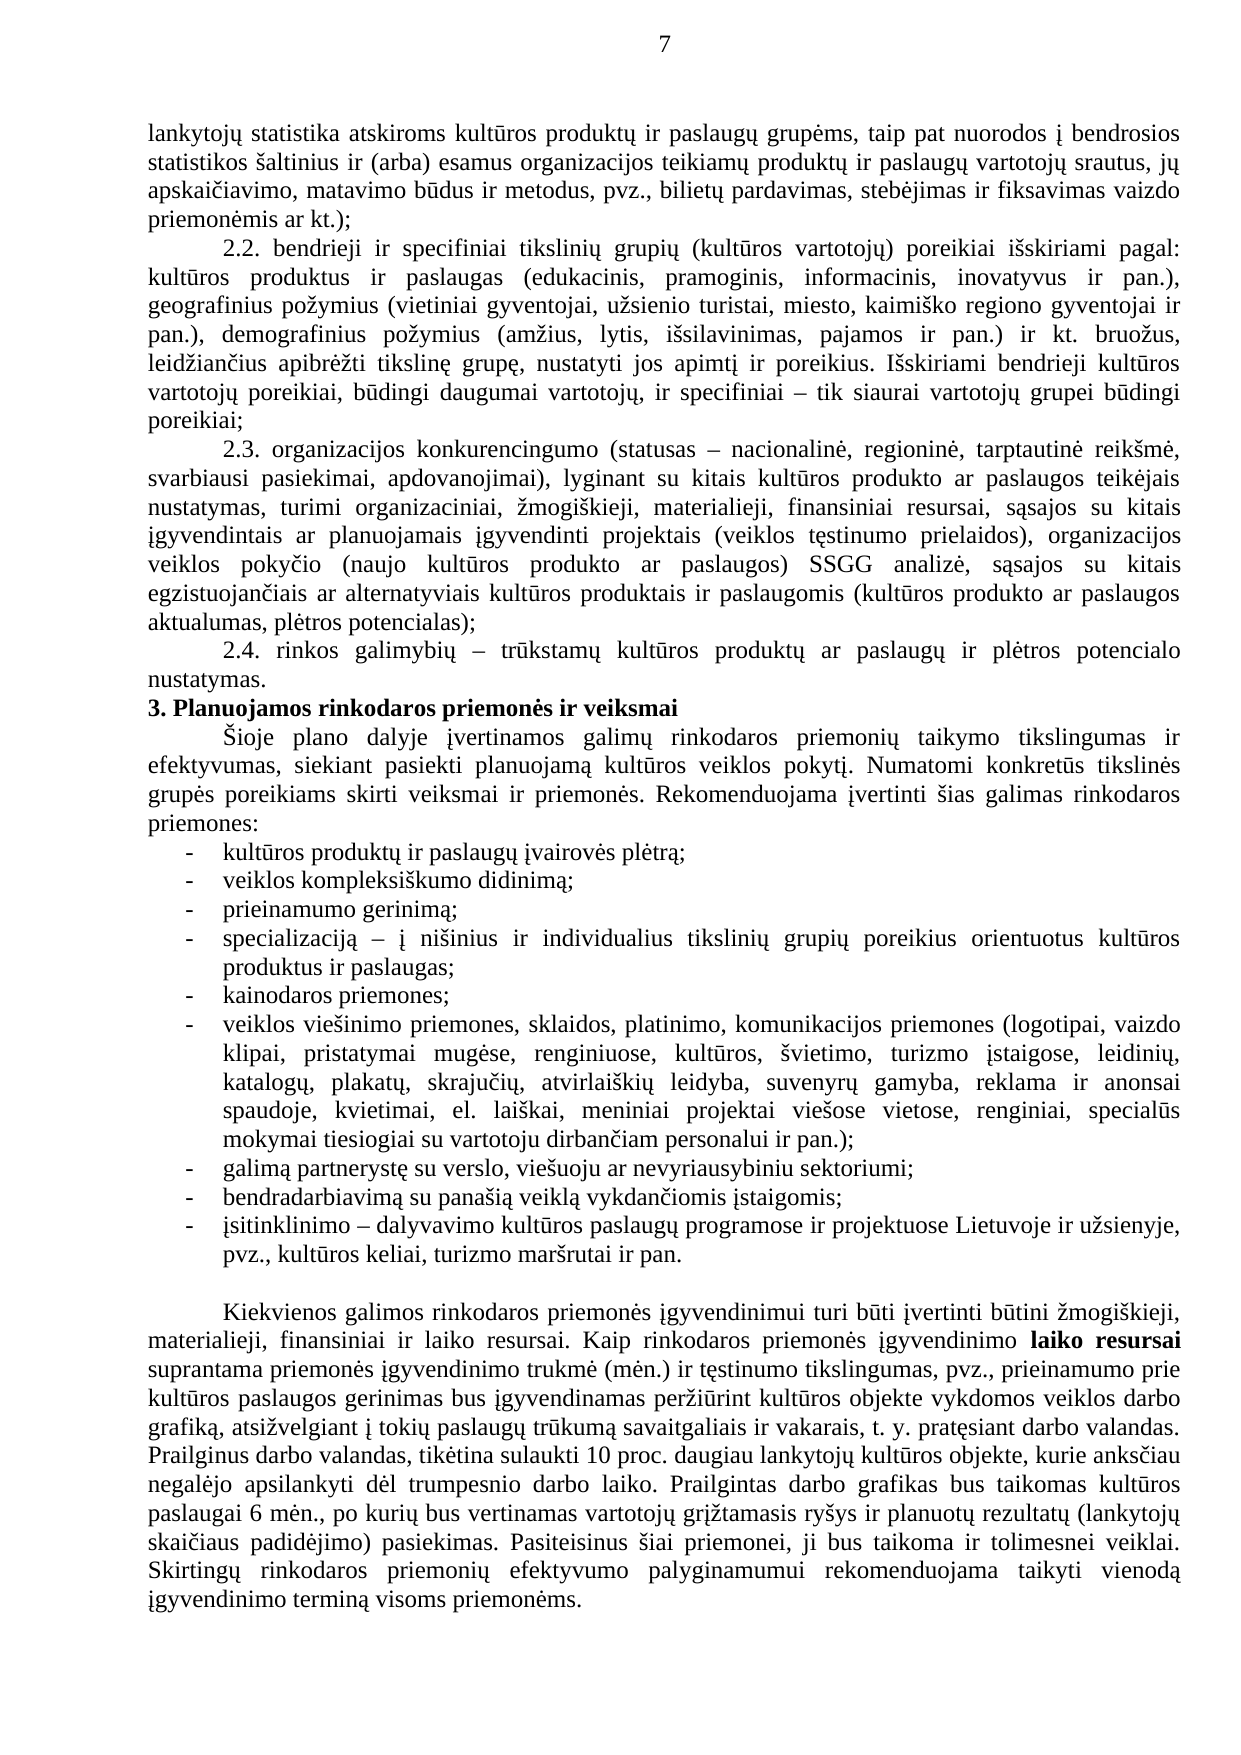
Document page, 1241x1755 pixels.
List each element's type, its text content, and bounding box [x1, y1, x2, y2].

text 2.2. bendrieji ir specifiniai tikslinių grupių (kultūros vartotojų) poreikiai išskiriami pagal: kultūros produktus ir paslaugas (edukacinis, pramoginis, informacinis, inovatyvus ir pan.), geografinius požymius (vietiniai gyventojai, užsienio turistai, miesto, kaimiško regiono gyventojai ir pan.), demografinius požymius (amžius, lytis, išsilavinimas, pajamos ir pan.) ir kt. bruožus, leidžiančius apibrėžti tikslinę grupę, nustatyti jos apimtį ir poreikius. Išskiriami bendrieji kultūros vartotojų poreikiai, būdingi daugumai vartotojų, ir specifiniai – tik siaurai vartotojų grupei būdingi poreikiai; [148, 233, 1181, 434]
text - veiklos kompleksiškumo didinimą; [185, 866, 1181, 894]
text - specializaciją – į nišinius ir individualius tikslinių grupių poreikius orientuotus kultūros produktus ir paslaugas; [185, 923, 1181, 981]
text - įsitinklinimo – dalyvavimo kultūros paslaugų programose ir projektuose Lietuvoje ir užsienyje, pvz., kultūros keliai, turizmo maršrutai ir pan. [185, 1211, 1181, 1268]
text 3. Planuojamos rinkodaros priemonės ir veiksmai [148, 693, 1181, 722]
text - prieinamumo gerinimą; [185, 894, 1181, 923]
text 2.3. organizacijos konkurencingumo (statusas – nacionalinė, regioninė, tarptautinė reikšmė, svarbiausi pasiekimai, apdovanojimai), lyginant su kitais kultūros produkto ar paslaugos teikėjais nustatymas, turimi organizaciniai, žmogiškieji, materialieji, finansiniai resursai, sąsajos su kitais įgyvendintais ar planuojamais įgyvendinti projektais (veiklos tęstinumo prielaidos), organizacijos veiklos pokyčio (naujo kultūros produkto ar paslaugos) SSGG analizė, sąsajos su kitais egzistuojančiais ar alternatyviais kultūros produktais ir paslaugomis (kultūros produkto ar paslaugos aktualumas, plėtros potencialas); [148, 434, 1181, 636]
text - bendradarbiavimą su panašią veiklą vykdančiomis įstaigomis; [185, 1182, 1181, 1211]
text Kiekvienos galimos rinkodaros priemonės įgyvendinimui turi būti įvertinti būtini žmogiškieji, materialieji, finansiniai ir laiko resursai. Kaip rinkodaros priemonės įgyvendinimo laiko resursai suprantama priemonės įgyvendinimo trukmė (mėn.) ir tęstinumo tikslingumas, pvz., prieinamumo prie kultūros paslaugos gerinimas bus įgyvendinamas peržiūrint kultūros objekte vykdomos veiklos darbo grafiką, atsižvelgiant į tokių paslaugų trūkumą savaitgaliais ir vakarais, t. y. pratęsiant darbo valandas. Prailginus darbo valandas, tikėtina sulaukti 10 proc. daugiau lankytojų kultūros objekte, kurie anksčiau negalėjo apsilankyti dėl trumpesnio darbo laiko. Prailgintas darbo grafikas bus taikomas kultūros paslaugai 6 mėn., po kurių bus vertinamas vartotojų grįžtamasis ryšys ir planuotų rezultatų (lankytojų skaičiaus padidėjimo) pasiekimas. Pasiteisinus šiai priemonei, ji bus taikoma ir tolimesnei veiklai. Skirtingų rinkodaros priemonių efektyvumo palyginamumui rekomenduojama taikyti vienodą įgyvendinimo terminą visoms priemonėms. [148, 1297, 1181, 1613]
text - kainodaros priemones; [185, 981, 1181, 1009]
text - veiklos viešinimo priemones, sklaidos, platinimo, komunikacijos priemones (logotipai, vaizdo klipai, pristatymai mugėse, renginiuose, kultūros, švietimo, turizmo įstaigose, leidinių, katalogų, plakatų, skrajučių, atvirlaiškių leidyba, suvenyrų gamyba, reklama ir anonsai spaudoje, kvietimai, el. laiškai, meniniai projektai viešose vietose, renginiai, specialūs mokymai tiesiogiai su vartotoju dirbančiam personalui ir pan.); [185, 1009, 1181, 1153]
text - kultūros produktų ir paslaugų įvairovės plėtrą; [185, 837, 1181, 866]
text lankytojų statistika atskiroms kultūros produktų ir paslaugų grupėms, taip pat nuorodos į bendrosios statistikos šaltinius ir (arba) esamus organizacijos teikiamų produktų ir paslaugų vartotojų srautus, jų apskaičiavimo, matavimo būdus ir metodus, pvz., bilietų pardavimas, stebėjimas ir fiksavimas vaizdo priemonėmis ar kt.); [148, 118, 1181, 233]
text Šioje plano dalyje įvertinamos galimų rinkodaros priemonių taikymo tikslingumas ir efektyvumas, siekiant pasiekti planuojamą kultūros veiklos pokytį. Numatomi konkretūs tikslinės grupės poreikiams skirti veiksmai ir priemonės. Rekomenduojama įvertinti šias galimas rinkodaros priemones: [148, 722, 1181, 837]
text - galimą partnerystę su verslo, viešuoju ar nevyriausybiniu sektoriumi; [185, 1153, 1181, 1182]
text 2.4. rinkos galimybių – trūkstamų kultūros produktų ar paslaugų ir plėtros potencialo nustatymas. [148, 636, 1181, 693]
